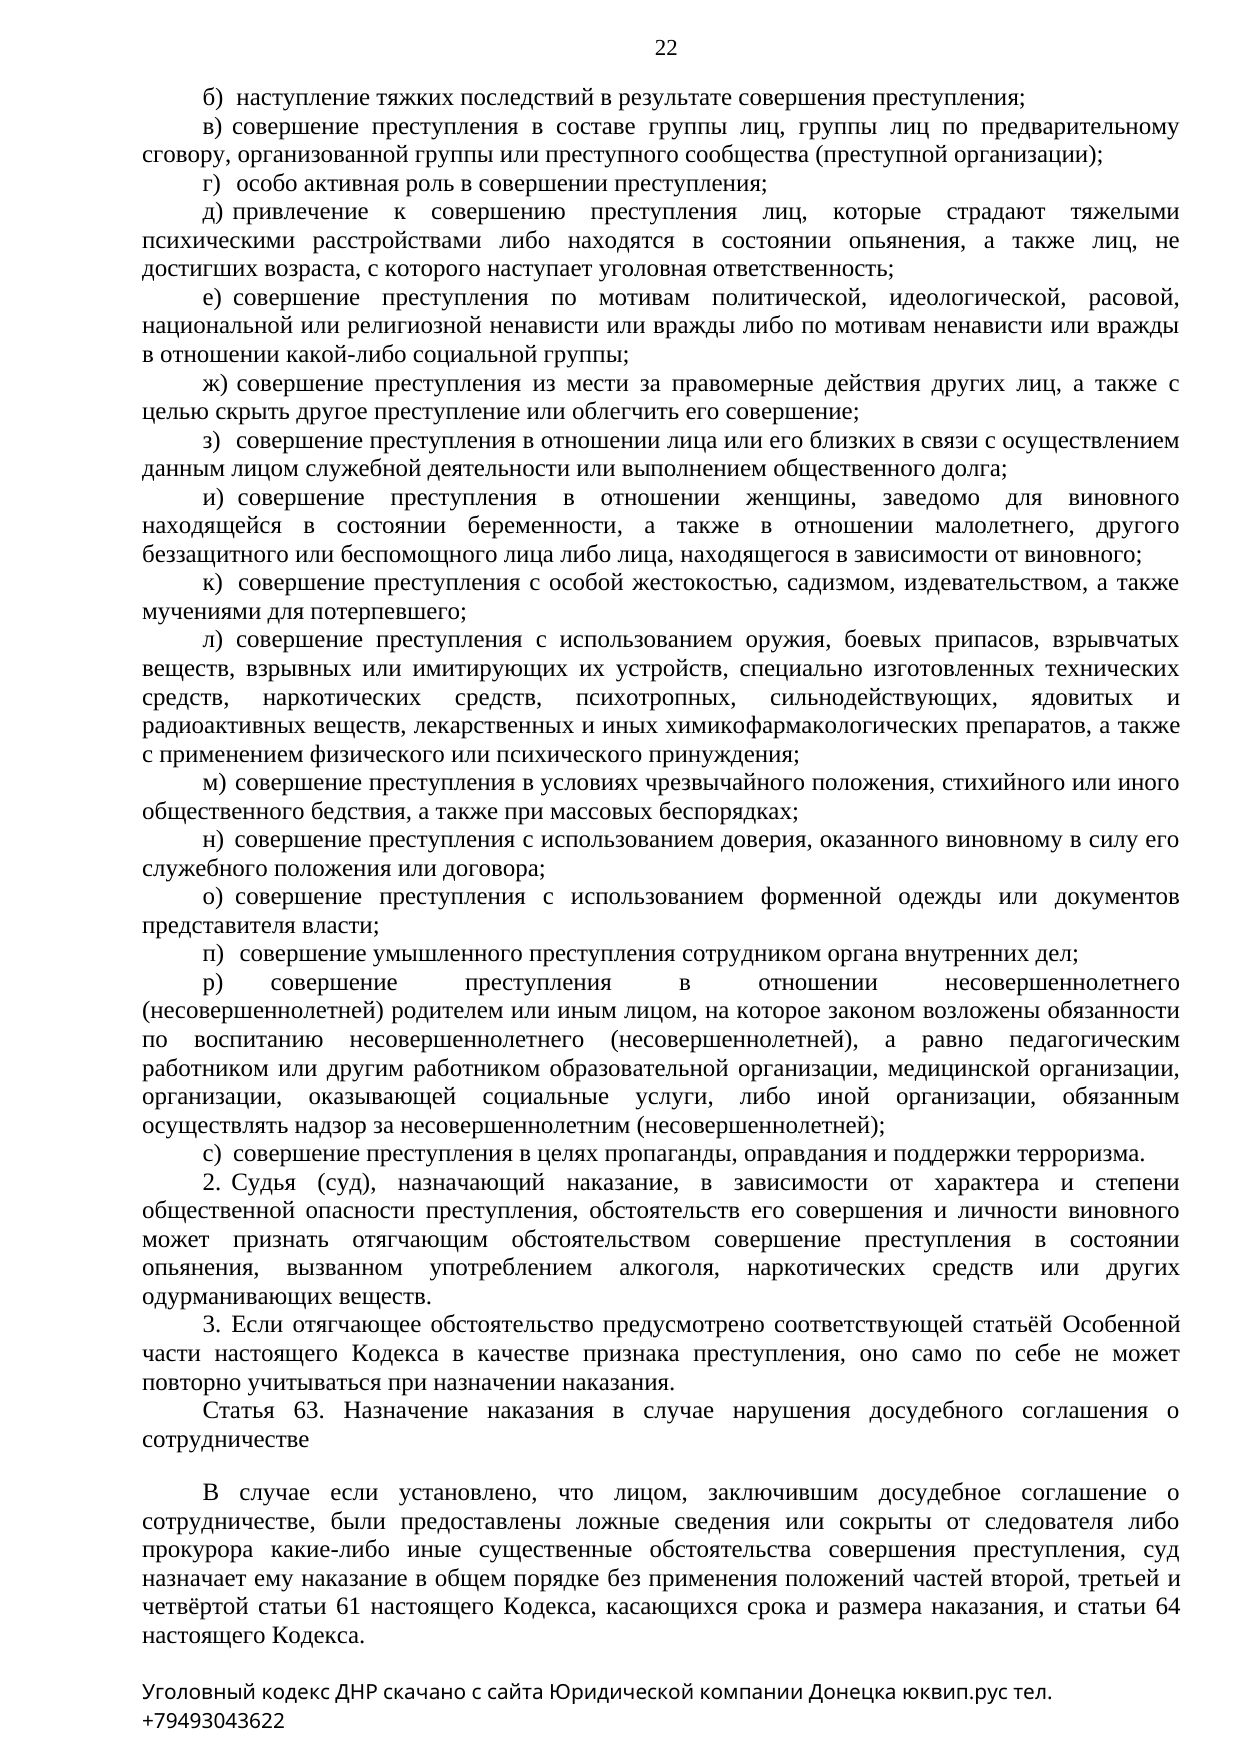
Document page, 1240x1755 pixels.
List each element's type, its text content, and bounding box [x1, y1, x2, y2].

text д) привлечение к совершению преступления лиц, которые страдают тяжелыми психическими расстройствами либо находятся в состоянии опьянения, а также лиц, не достигших возраста, с которого наступает уголовная ответственность; [142, 197, 1181, 282]
text ж) совершение преступления из мести за правомерные действия других лиц, а также с целью скрыть другое преступление или облегчить его совершение; [142, 368, 1181, 425]
text е) совершение преступления по мотивам политической, идеологической, расовой, национальной или религиозной ненависти или вражды либо по мотивам ненависти или вражды в отношении какой-либо социальной группы; [142, 282, 1181, 368]
text г) особо активная роль в совершении преступления; [142, 168, 1181, 197]
text б) наступление тяжких последствий в результате совершения преступления; [142, 83, 1181, 111]
text м) совершение преступления в условиях чрезвычайного положения, стихийного или иного общественного бедствия, а также при массовых беспорядках; [142, 768, 1181, 825]
text и) совершение преступления в отношении женщины, заведомо для виновного находящейся в состоянии беременности, а также в отношении малолетнего, другого беззащитного или беспомощного лица либо лица, находящегося в зависимости от виновного; [142, 482, 1181, 568]
list Если отягчающее обстоятельство предусмотрено соответствующей статьёй Особенной части настоящего Кодекса в качестве признака преступления, оно само по себе не может повторно учитываться при назначении наказания. [142, 1310, 1181, 1396]
text В случае если установлено, что лицом, заключившим досудебное соглашение о сотрудничестве, были предоставлены ложные сведения или сокрыты от следователя либо прокурора какие-либо иные существенные обстоятельства совершения преступления, суд назначает ему наказание в общем порядке без применения положений частей второй, третьей и четвёртой статьи 61 настоящего Кодекса, касающихся срока и размера наказания, и статьи 64 настоящего Кодекса. [142, 1478, 1181, 1649]
text к) совершение преступления с особой жестокостью, садизмом, издевательством, а также мучениями для потерпевшего; [142, 568, 1181, 625]
text п) совершение умышленного преступления сотрудником органа внутренних дел; [142, 939, 1181, 967]
text р) совершение преступления в отношении несовершеннолетнего (несовершеннолетней) родителем или иным лицом, на которое законом возложены обязанности по воспитанию несовершеннолетнего (несовершеннолетней), а равно педагогическим работником или другим работником образовательной организации, медицинской организации, организации, оказывающей социальные услуги, либо иной организации, обязанным осуществлять надзор за несовершеннолетним (несовершеннолетней); [142, 967, 1181, 1139]
text о) совершение преступления с использованием форменной одежды или документов представителя власти; [142, 882, 1181, 939]
text Статья 63. Назначение наказания в случае нарушения досудебного соглашения о сотрудничестве [142, 1396, 1181, 1453]
text з) совершение преступления в отношении лица или его близких в связи с осуществлением данным лицом служебной деятельности или выполнением общественного долга; [142, 425, 1181, 482]
list Судья (суд), назначающий наказание, в зависимости от характера и степени общественной опасности преступления, обстоятельств его совершения и личности виновного может признать отягчающим обстоятельством совершение преступления в состоянии опьянения, вызванном употреблением алкоголя, наркотических средств или других одурманивающих веществ. [142, 1167, 1181, 1310]
text н) совершение преступления с использованием доверия, оказанного виновному в силу его служебного положения или договора; [142, 825, 1181, 882]
text с) совершение преступления в целях пропаганды, оправдания и поддержки терроризма. [142, 1139, 1181, 1167]
text в) совершение преступления в составе группы лиц, группы лиц по предварительному сговору, организованной группы или преступного сообщества (преступной организации); [142, 111, 1181, 168]
text л) совершение преступления с использованием оружия, боевых припасов, взрывчатых веществ, взрывных или имитирующих их устройств, специально изготовленных технических средств, наркотических средств, психотропных, сильнодействующих, ядовитых и радиоактивных веществ, лекарственных и иных химико­фармакологических препаратов, а также с применением физического или психического принуждения; [142, 625, 1181, 768]
